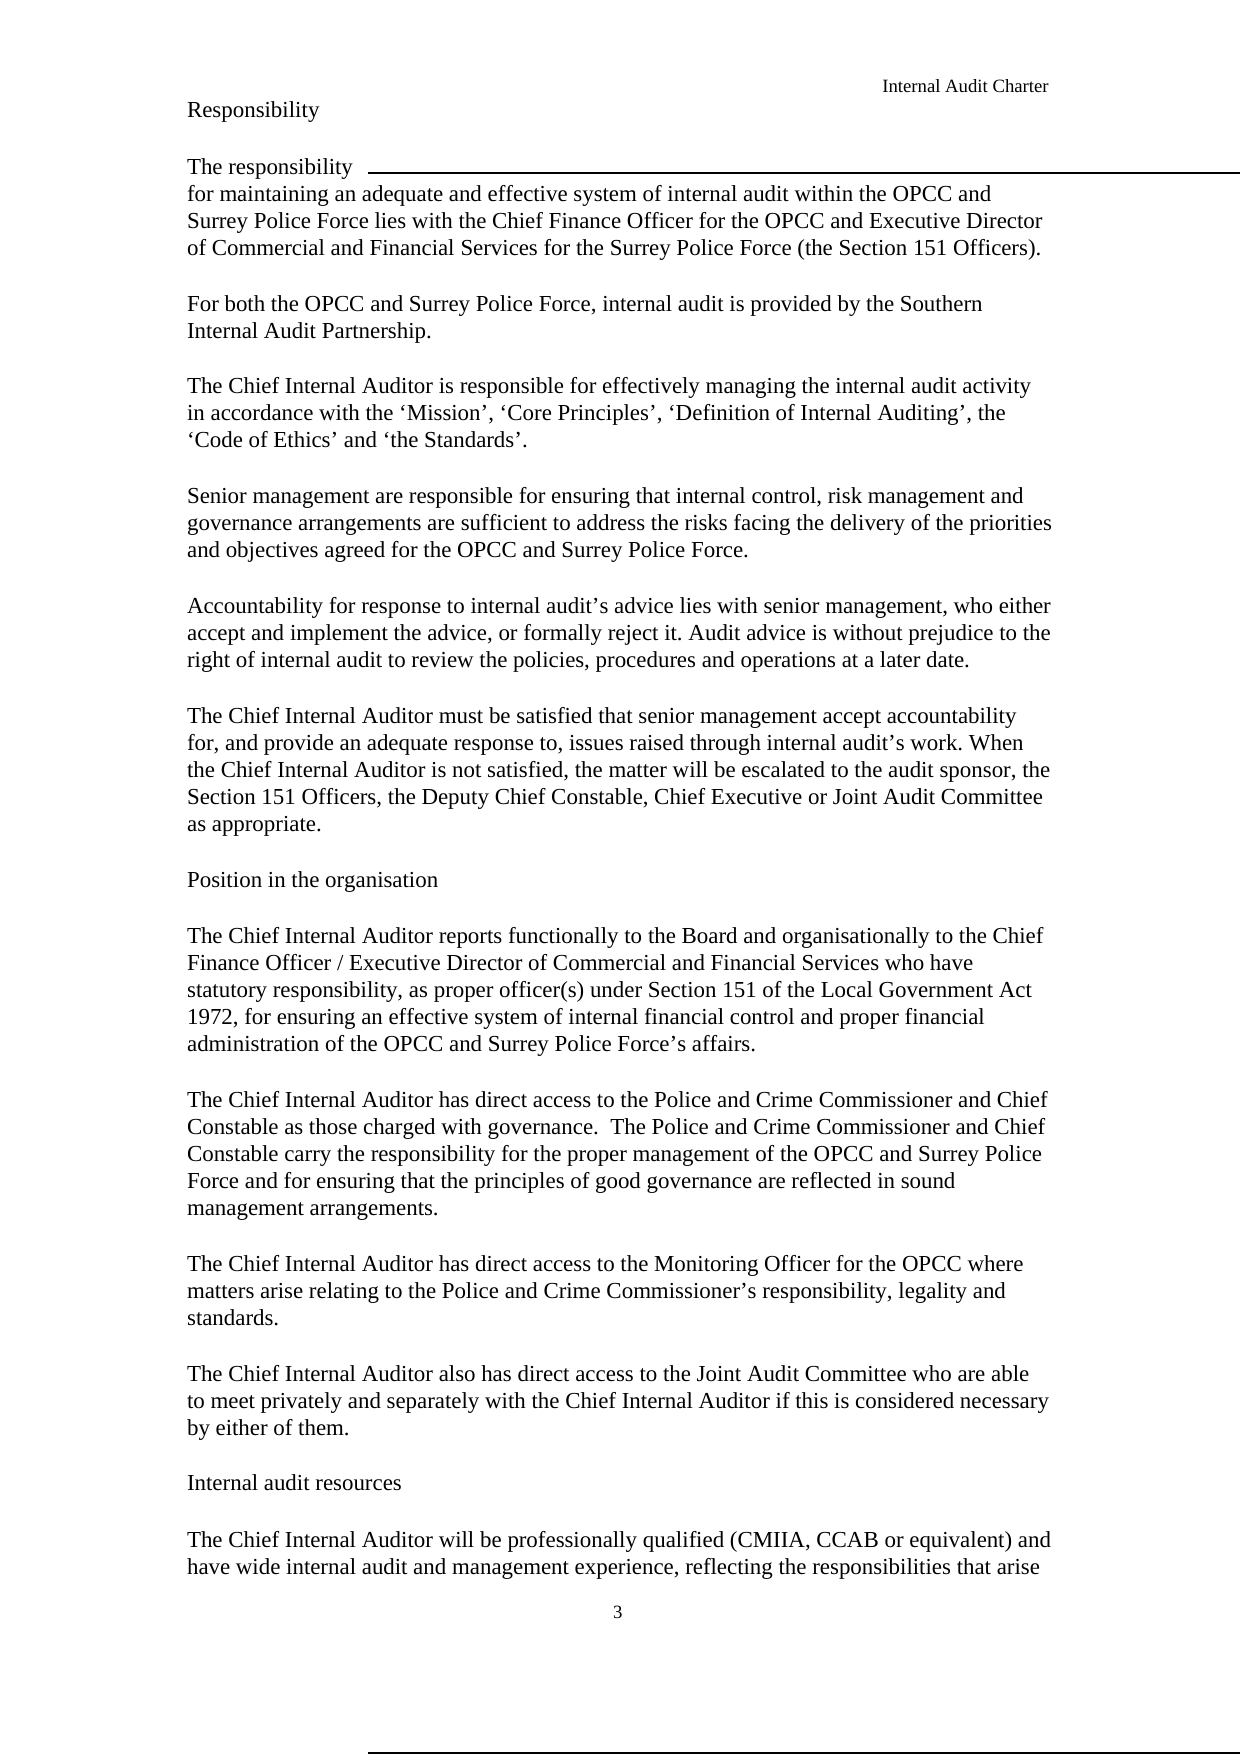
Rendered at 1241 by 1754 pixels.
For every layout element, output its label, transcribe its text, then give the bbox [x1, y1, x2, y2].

text Senior management are responsible for ensuring that internal control, risk management and governance arrangements are sufficient to address the risks facing the delivery of the priorities and objectives agreed for the OPCC and Surrey Police Force. [187, 482, 1053, 563]
text The Chief Internal Auditor will be professionally qualified (CMIIA, CCAB or equivalent) and have wide internal audit and management experience, reflecting the responsibilities that arise [187, 1526, 1053, 1579]
subtitle Position in the organisation [187, 866, 1061, 892]
text The Chief Internal Auditor has direct access to the Monitoring Officer for the OPCC where matters arise relating to the Police and Crime Commissioner’s responsibility, legality and standards. [187, 1250, 1053, 1330]
subtitle Responsibility [187, 97, 1061, 123]
text The responsibility for maintaining an adequate and effective system of internal audit within the OPCC and Surrey Police Force lies with the Chief Finance Officer for the OPCC and Executive Director of Commercial and Financial Services for the Surrey Police Force (the Section 151 Officers). [187, 153, 1053, 260]
text The Chief Internal Auditor has direct access to the Police and Crime Commissioner and Chief Constable as those charged with governance. The Police and Crime Commissioner and Chief Constable carry the responsibility for the proper management of the OPCC and Surrey Police Force and for ensuring that the principles of good governance are reflected in sound management arrangements. [187, 1086, 1053, 1221]
text The Chief Internal Auditor must be satisfied that senior management accept accountability for, and provide an adequate response to, issues raised through internal audit’s work. When the Chief Internal Auditor is not satisfied, the matter will be escalated to the audit sponsor, the Section 151 Officers, the Deputy Chief Constable, Chief Executive or Joint Audit Committee as appropriate. [187, 702, 1053, 836]
subtitle Internal audit resources [187, 1469, 1061, 1496]
text The Chief Internal Auditor reports functionally to the Board and organisationally to the Chief Finance Officer / Executive Director of Commercial and Financial Services who have statutory responsibility, as proper officer(s) under Section 151 of the Local Government Act 1972, for ensuring an effective system of internal financial control and proper financial administration of the OPCC and Surrey Police Force’s affairs. [187, 922, 1053, 1057]
text For both the OPCC and Surrey Police Force, internal audit is provided by the Southern Internal Audit Partnership. [187, 290, 1053, 343]
text Accountability for response to internal audit’s advice lies with senior management, who either accept and implement the advice, or formally reject it. Audit advice is without prejudice to the right of internal audit to review the policies, procedures and operations at a later date. [187, 592, 1053, 672]
text The Chief Internal Auditor also has direct access to the Joint Audit Committee who are able to meet privately and separately with the Chief Internal Auditor if this is considered necessary by either of them. [187, 1360, 1053, 1440]
text The Chief Internal Auditor is responsible for effectively managing the internal audit activity in accordance with the ‘Mission’, ‘Core Principles’, ‘Definition of Internal Auditing’, the ‘Code of Ethics’ and ‘the Standards’. [187, 372, 1053, 453]
